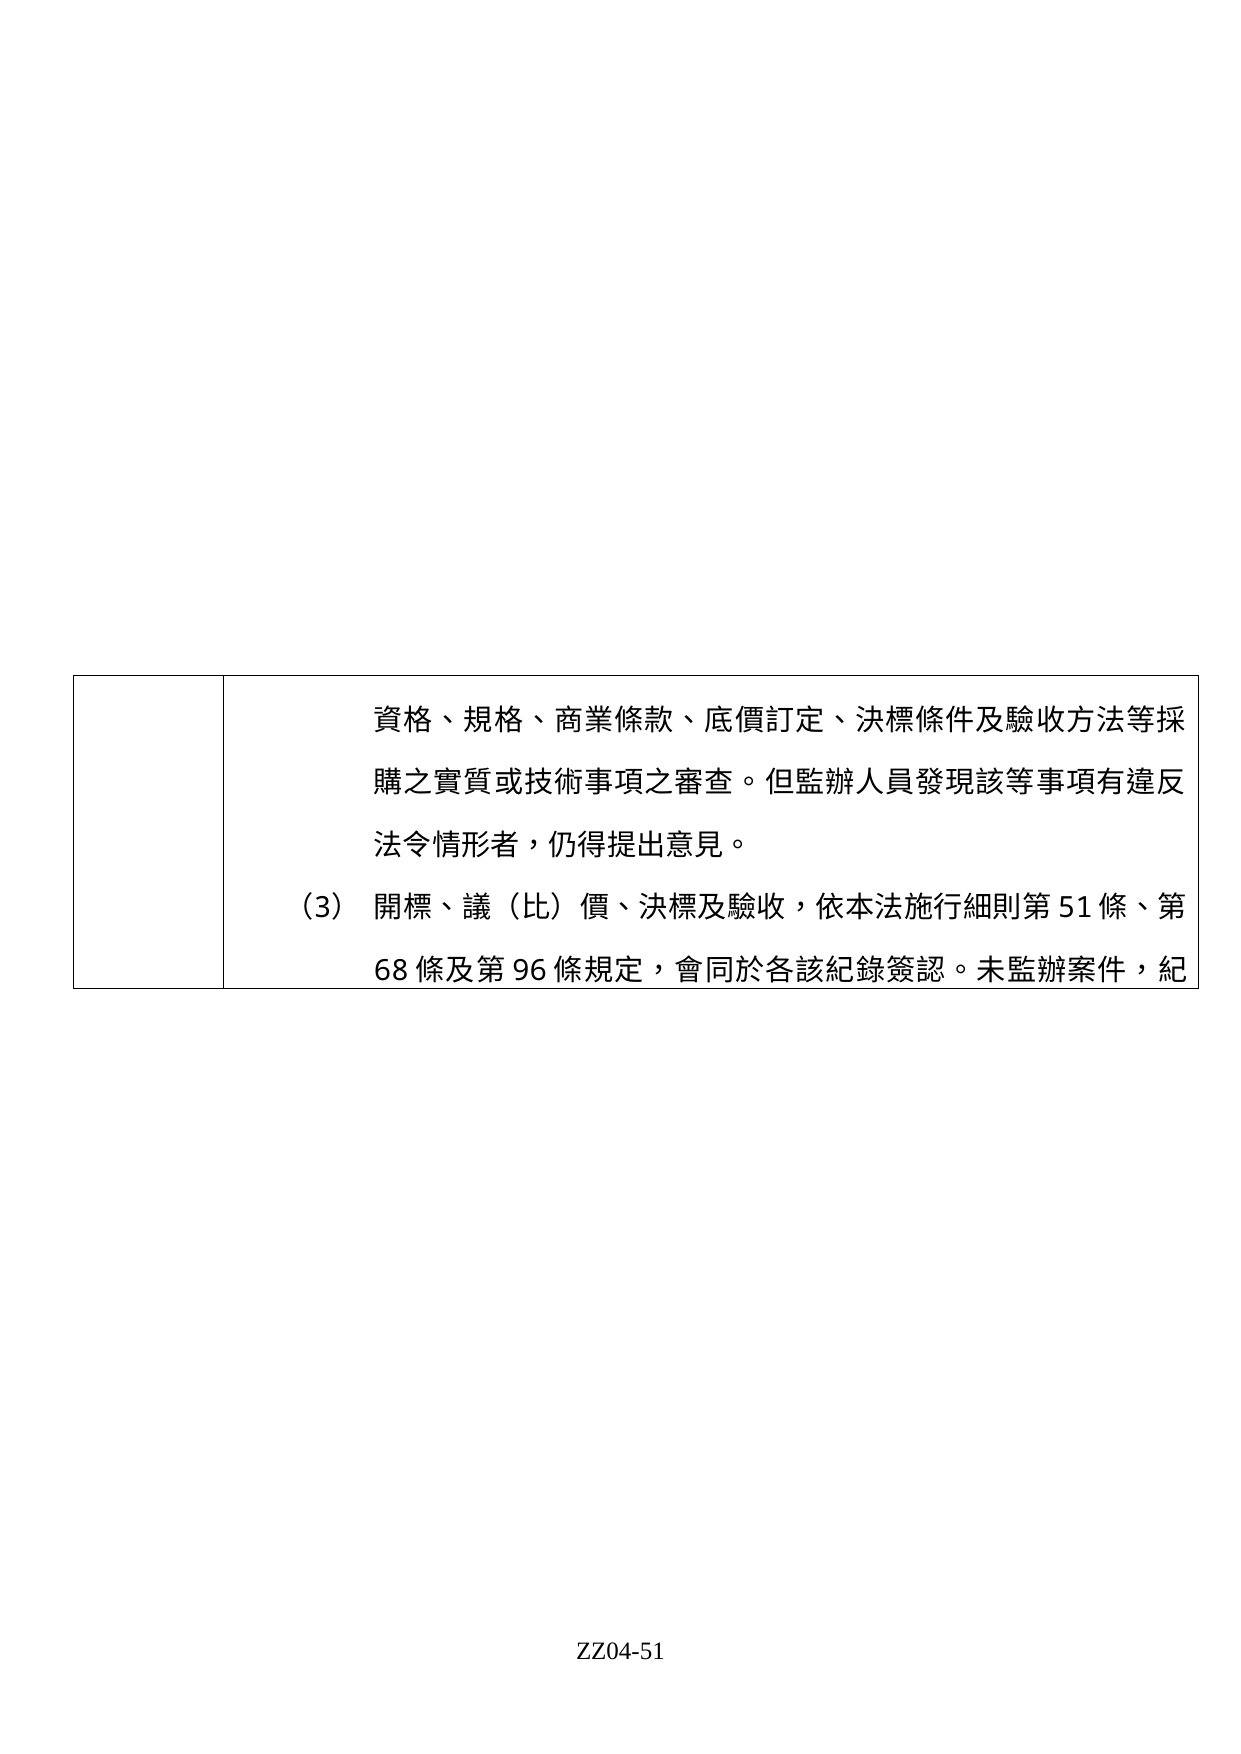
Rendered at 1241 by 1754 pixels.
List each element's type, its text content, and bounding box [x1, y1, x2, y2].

table_cell 作業程序說明 [74, 676, 223, 988]
table_cell 需求或使用單位： 採購規劃作業（採購單位亦得辦理）： 確定採購經費及其來源。 確定機關辦理採購之法令依據。 確定機關辦理採購得否適用優先採購國產品、中小企業、身心障礙、原住民、資源回收之法律規定。 採購需求分析： 採購需求之簽核。 預估採購預算金額。 採購案件之全生命週期評估。 預期使用情形及效益分析。 採購策略評估： 評估是否利用共同供應契約。 評估是否以統包方式辦理招標。 評估是否允許共同投標。 評估機關是否具有自行辦理採購之專業人員及能力，或依政府採購法（下稱本法）第5條規定委託法人團體代辦或依本法第40條第1項規定洽由其他具有專業能力之機關代辦。 評估招標方式。 評估決標原則。 辦理採購前須依規定完成簽核或層報核定程序。 辦理巨額工程採購，依本法第11條之1及機關採購工作及審查小組設置及作業辦法規定，應依採購之特性及實際需要，成立採購工作及審查小組，協助審查採購需求與經費、採購策略、招標文件等事項，及提供與採購有關事務之諮詢。 請購作業： 配合計畫期程並考量招標作業所需時間，適時提出請購。 避免意圖規避本法化整為零分批採購。 協助採購作業： 就權管部分訂定招標文件，並查察有無限制競爭之情形。 依本法第36條、第37條及「投標廠商資格與特殊或巨額採購認定標準」，研訂投標廠商資格，不得不當限制競爭，並以確認廠商具備履行契約所必須之能力者為限。 依本法第26條及「政府採購法第二十六條執行注意事項」，研訂技術規格，其所標示之擬採購產品或服務之特性，在目的及效果上均不得限制競爭。 技術服務案件，查察設計是否符合節省能源、減少溫室氣體排放、保護環境、節約資源、經濟耐用等目的，並考量景觀、自然生態、生活美學及性別、身心障礙、高齡、兒童等使用者友善環境。 訂有底價之採購，提出底價之預估金額及其分析。 承辦審標事項人員出席開標會議協助開標、審標、處理廠商標價偏低情形。 會同抽查驗核廠商履約結果有無與契約、圖說或貨樣規定不符，並會同決定不符時之處置，協助辦理驗收有關作業並於驗收紀錄簽認。但採購事項單純者得免之。 巨額採購，依本法第111條及「機關提報巨額採購使用情形及效益分析作業規定」，於使用期間內逐年提報使用情形及效益分析，並依審計法施行細則第42條之3函報審計機關。 處理採購案相關爭議。 招標前置作業： 依本法第7條規定，確認該採購案之性質歸屬為工程、財物或勞務採購。 就其所辦採購案件，依採購金額認定屬巨額採購、查核金額以上之採購、公告金額以上之採購或小額採購，並於招標前認定採購金額、預算金額、預計金額。 視採購案件之標的、性質、金額等條件之不同，依本法第18條至第23條規定選擇適當之招標方式。 決標原則之擇定，視個案性質及實際需要依本法第52條及「政府採購之決標方式參考原則」規定，選擇適當之決標原則辦理，本法對於最低標（包括評分及格最低標）或最有利標決標（包括適用或準用最有利標、取最有利標精神擇符合需要者）之選擇，除本法第52條第2項對於部分服務類別明定以最有利標為原則外，其他採購案之決標方式係由主辦機關決定。採適用最有利標決標者，依本法第56條第3項規定，應先報經上級機關核准。 編製、核定預算，其預算金額不得逾越經核定之預算額度。 注意廠商資格及技術規格合理且無限制競爭。 採用主管機關訂頒各類範本訂定招標文件，並簽請機關首長或其授權人核定。本法第63條第1項規定，各類採購契約以採用主管機關訂定之範本為原則，並得視個案採購特性及實際需要，納入相關履約管理約定。依本法第34條保密規定處理招標文件。 依「公共工程招標文件公開閱覽制度實施要點」第2點，辦理查核金額以上之工程採購，應於公告招標前辦理招標文件之公開閱覽。 單一標案預算金額達150萬元以上之公共工程，應自規劃設計階段即預先檢討「公共工程開工管制條件機關應辦事項檢核表」所列項目，並於招標前確實辦理完成並檢核。 完成「臺中市政府所屬各機關學校辦理採購招標前文件自主檢核表」檢核作業。 採購單位：(依洽辦與代辦機關約定之代辦採購委託書或各機關內部權責分工辦理) 招標作業： 公開招標或選擇性招標依本法第27條規定，應將招標公告或辦理資格審查之公告刊登於政府採購公報並公開於資訊網路。公告之內容修正時，亦同；另依本法第22條第1項第9款至第11款辦理公開客觀評選優勝者或公開徵求勘選認定適合需要者，亦同。依本法第22條採限制性招標，其無公開評選或公開徵求作業者，得邀請特定廠商比價或議價；其得以比價方式辦理者，優先以比價方式辦理。 公開招標之招標文件及選擇性招標之預先辦理資格審查文件，應依本法第29條規定自公告日起至截止投標日或收件日止，公開發給、發售及郵遞方式辦理。採電子領標者，依電子採購作業辦法第6條規定，利用主管機關之政府電子採購網辦理，得免另備書面文件。 開標審標作業： 開標前依本法第33條及其施行細則第29條規定，檢視已收受之廠商投標文件是否於投標截止期限前，以郵遞或專人送達招標機關或其指定之場所，有無書面密封且外標封外有無標示廠商名稱及地址。允許廠商電子投標者，得依電子採購作業辦法第15條規定辦理電子開標。 開標前簽請機關首長或其授權人員，指派適當人員擔任主持開標人員，主持開標人員得兼任承辦開標人員，並應通知承辦審標事項之人員會辦、協辦。 開標前依本法第13條規定通知主（會）計單位、有關單位派員監辦；查核金額以上採購，依本法第12條及其施行細則第7條規定通知上級機關派員監辦。 開標前查察是否有本法第48條不予開標及承辦、監辦採購人員有無本法第15條需迴避之情形。 開標前檢查投標廠商家數是否已達法定家數（如有分段開標，係指第一段開標）：未達法定家數者，不予開標。已達法定家數者，依開標人員分工事項辦理開標作業。 須於開標前訂定底價者，就規劃、設計、需求或使用單位提出之底價預估金額及其分析，檢討後簽報機關首長或其授權人員核定底價。但重複性採購或未達公告金額之採購，得逕行簽報核定。惟均應注意底價之保密相關規定。 依規定開啟廠商投標文件之標封，宣布投標廠商之名稱或代號、家數及其他招標文件規定之事項。有標價者，並宣布之（最有利標採協商措施且包括標價者，不宣布標價）。分段開標之採購，得依資格、規格、價格之順序開標，或將【資格與規格】或【規格與價格】合併開標。 查察廠商之投標文件有無本法第50條第1項所列各款情形之一。 審查投標廠商有無依招標文件之規定，於截止投標前完成繳納押標金及其額度。 查察廠商有無公職人員利益衝突迴避法第14條之情形。 查察投標廠商有無本法第31條第2項規定押標金不予發還或追繳之情形。 審查投標廠商有無依招標文件規定檢附資格文件及技術規格文件（附有投標廠商聲明書、切結書或投標須知規定須納入審標範圍之其他事項）。 依招標文件規定審查投標廠商之價格文件，並將各廠商報價登錄於開標紀錄表；最低標廠商如有總標價或部分標價偏低，顯不合理，有降低品質、不能誠信履約之虞或其他特殊情形，並依本法第58條及其執行程序、執行原則規定辦理。 審查廠商投標文件，如發現其內容有疑義時，得通知投標廠商提出說明，以確認其正確之內容。廠商投標文件如屬明顯打字或書寫錯誤，與標價無關，機關得允許廠商更正。投標之價格文件內記載金額之文字與號碼不符時，以文字為準。 依規定製作開標紀錄，由辦理開標人員會同簽認；有監辦人員者，亦應會同簽認。 未順利開標之案件，檢討其原因，作必要且合理之修正後重行招標，或停止採購。 發現廠商有違反招標文件或政府採購法情形，應即啟動行政調查程序，並依職權妥為處理。 議（比）價及決標作業： 議（比）價、決標前依規定通知主（會）計單位、有關單位派員監辦；查核金額以上採購，通知上級機關派員監辦。 減價或評選結果符合本法第52條至第56條規定者，辦理決標；無決標對象者，宣布廢標。 依規定製作議價、比價、決標紀錄，並由辦理人員會同簽認；有監辦人員者，亦應會同簽認。無法決標者，亦同。 依本法第61條、第62條規定，於決標後30日內辦理決標資料之公告、彙送。無法決標者，刊登無法決標公告。 依決標結果製作契約文件。 未順利決標之案件，檢討其原因，作必要且合理之修正後重行招標，或停止採購。 爭議處理： 屬於招標、審標、決標之爭議，依本法第75條、第84條處理。 屬於招標、審標、決標且與本法第101條有關之爭議，依本法第101條至第103條及其施行細則第109條之1規定處理。 履約管理及驗收單位： 審查得標廠商有無依招標文件之規定期限繳納履約保證金及其額度。 依契約約定之給付條件、期限、驗收、保固等規定，完成審核程序，給付契約價金。付款及審核程序，除契約另有約定外，依本法第73條之1規定。 注意得標廠商於履約期間內之履約進度，督促廠商依期限履約；廠商逾履約期限者，依契約規定計算逾期違約金。 查察得標廠商是否自行履行工程、勞務契約，不得有轉包情形。廠商履行財物契約，其需經一定履約過程，非以現成財物供應者，亦同。 工程採購，應注意廠商有無違法僱用外籍勞工情形；財物採購，應注意履約標的來源是否合法、證明文件有無不實情形；勞務採購，應注意勞工權益之保障。 督促廠商注意履約品質，辦理自主檢查。如發現或預見廠商之履約瑕疵，或有其他違反契約之情事者，通知廠商限期改善。廠商未於期限內改善者，依契約約定辦理。 查察廠商是否依契約所定保險內容投保，避免廠商以過高之自負額或除外不保之批註等方式，減省保險費用，致保險範圍不足。另應查察保險契約有無虛偽不實之情形。 查察廠商履約有無契約所定各種保證金不發還情事、廠商連帶保證書、保險單有無虛偽不實情形。注意廠商連帶保證書及連帶保證保險單之有效期、提前通知展期、有效期內通知銀行或保險公司給付。 因合法事由，契約標的、價金、履約期限或其他契約內容須變更者，須作成書面文件並經雙方簽名蓋章。契約變更應依「採購契約變更或加減價核准監辦備查規定一覽表」辦理，並注意上開一覽表對應項次之核准、監辦、備查規定。 契約雙方因履約而生爭議者，應依法令及契約約定，盡力協調解決。履約爭議發生後，與爭議無關或不受影響之部分應繼續履約。但經機關同意者不在此限。 工程採購除契約另有規定外，應於收到廠商竣工書面通知之日起7日內，會同監造單位及廠商依據契約、圖說或貨樣核對竣工之項目及數量，確定是否竣工；廠商未依機關通知派代表參加者，仍得予確定。 有初驗程序者，應於收受監造單位送審之全部資料之日起30日內辦理初驗，並作成初驗紀錄。初驗結果與契約、圖說、貨樣規定不符，應於紀錄載明初驗結果與不符情形，及改善、拆除、重作、退貨、換貨之期限。 法令或契約載有驗收時應辦理丈量、檢驗或試驗之方法、程序或標準者，應依其規定辦理。 有初驗程序者，初驗合格後，應於20日內（契約另有約定者，從其約定）辦理驗收，並作成驗收紀錄。無初驗程序者，應於接獲廠商通知備驗或可得驗收之程序完成後30日內（契約另有約定者，從其約定）辦理驗收，並作成驗收紀錄。 主驗人主持驗收程序，抽查驗廠商履約結果有無與契約、圖說或貨樣規定不符，視需要拆驗或化驗工程、財物之隱蔽部分；並決定廠商履約結果與契約、圖說或貨樣規定不符時之處置，並於結算驗收證明書或其他類似文件簽認。機關承辦採購單位之人員（指機關辦理該採購案件最基層之承辦人員），不得為所辦採購驗收之主驗人或樣品及材料之檢驗人。 公告金額以上之工程或財物採購，除符合本法施行細則第90條第1項第1款或其他經主管機關認定之情形者外，應填具結算驗收證明書或其他類似文件。未達公告金額之工程或財物採購，得由機關視需要填具之。另於勞務採購準用之。 辦理減價收受者，須符合本法第72條第2項及其施行細則第98條第2項規定。 廠商如有逾期履約之情形，覈實計算逾期違約金；未履約之項目，扣減契約價金。 驗收完畢後15日填具結算驗收證明書或其他類似文件。但有特殊情形必須延期，須經機關首長或其授權人員核准。 機關與廠商因履約爭議未能達成協議者，依契約約定及本法第85條之1規定處理；屬於履約管理、驗收且與本法第101條有關之爭議，依本法第101條至第103條及其施行細則第109條之1規定處理。 監辦單位： 開標、議（比）價、決標及驗收之監辦，於未達公告金額之採購，依「臺中市政府及所屬機關學校未達公告金額採購監辦辦法」監辦；公告金額以上之採購，依本法第13條第1項及「機關主會計及有關單位會同監辦採購辦法」監辦。 監辦，指監辦人員實地監視或書面審核機關辦理開標、比價、議價、決標及驗收是否符合本法規定之程序，不包括涉及廠商資格、規格、商業條款、底價訂定、決標條件及驗收方法等採購之實質或技術事項之審查。但監辦人員發現該等事項有違反法令情形者，仍得提出意見。 開標、議（比）價、決標及驗收，依本法施行細則第51條、第68條及第96條規定，會同於各該紀錄簽認。未監辦案件，紀錄內應載明法令依據。 依「採購契約變更或加減價核准監辦備查規定一覽表」所列情形，於契約變更程序時派員監辦。 公告金額以上之採購，採書面審核監辦者，應經機關首長或其授權人員核准；如有「機關主會計及有關單位會同監辦採購辦法」第5條所列特殊情形之一，且經機關首長或其授權人員核准者，得不派員監辦。但有該辦法第6條第1項所列情形之一且尚未解決者，應派員監辦。 未達公告金額之採購，依「臺中市政府及所屬機關學校未達公告金額採購監辦辦法」第6條第2項規定，得採書面審核監辦，免經機關首長或其授權人員核准；如有該辦法第3條所列情形之一，得不派員監辦。但有該辦法第4條第1項所列情形之一者，應派員監辦。 驗收完畢後，監驗人員於結算驗收證明書或其他類似文件簽認。 上級機關： 審查核准所屬機關提報擬採統包方式或最有利標決標之採購。 審查核准所屬機關提報一次訂購總金額或單一品項訂購達公告金額以上，擬使用共同供應契約之採購。(另依共同供應契約實施辦法第6條第4項規定，機關辦理查核金額以上之採購，不得利用共同供應契約辦理訂購。但經上級機關核准者，不在此限。) 派員監辦所屬機關辦理查核金額以上採購之開標、比價、議價、決標及驗收，並得斟酌個案金額、地區或其他特殊情形，決定應否派員監辦，未派員監辦者，應事先通知機關自行依法辦理。 監辦，不包括涉及廠商資格、規格、商業條款、底價訂定、決標條件及驗收方法等實質或技術事項之審查，惟監辦人員發現該等事項有違反法令情形者，仍得提出意見。監辦人員採書面審核監辦者，應經機關首長或其授權人員核准。 依「採購契約變更或加減價核准監辦備查規定一覽表」所列情形，於所屬機關辦理契約變更程序時派員監辦。 所屬機關辦理未達查核金額之採購，其決標金額達查核金額者，或契約變更後其金額達查核金額者，辦理所屬機關補具相關文件之備查程序，應於決標或契約變更後30日內完成備查程序。 查核金額以上採購，核准所屬機關提報之超過底價百分之四之採購案決標。 查核金額以上採購，核准所屬機關提報之減價收受。 依本法第85條之3規定，核定所屬機關提報不同意調解建議之決定。 依本法第85條之4規定，核定所屬機關提報對調解方案所提之異議。 單一標案預算金額達150萬元以上之公共工程「公共工程開工管制條件機關應辦事項檢核表」如有項目檢核結果為「未完成」，核定所屬機關所提之進行招標。 其餘事項依主管機關訂頒之「政府採購法規定須報上級機關核准核定同意備查事項上級機關權責一覽表」。 [224, 676, 1198, 988]
